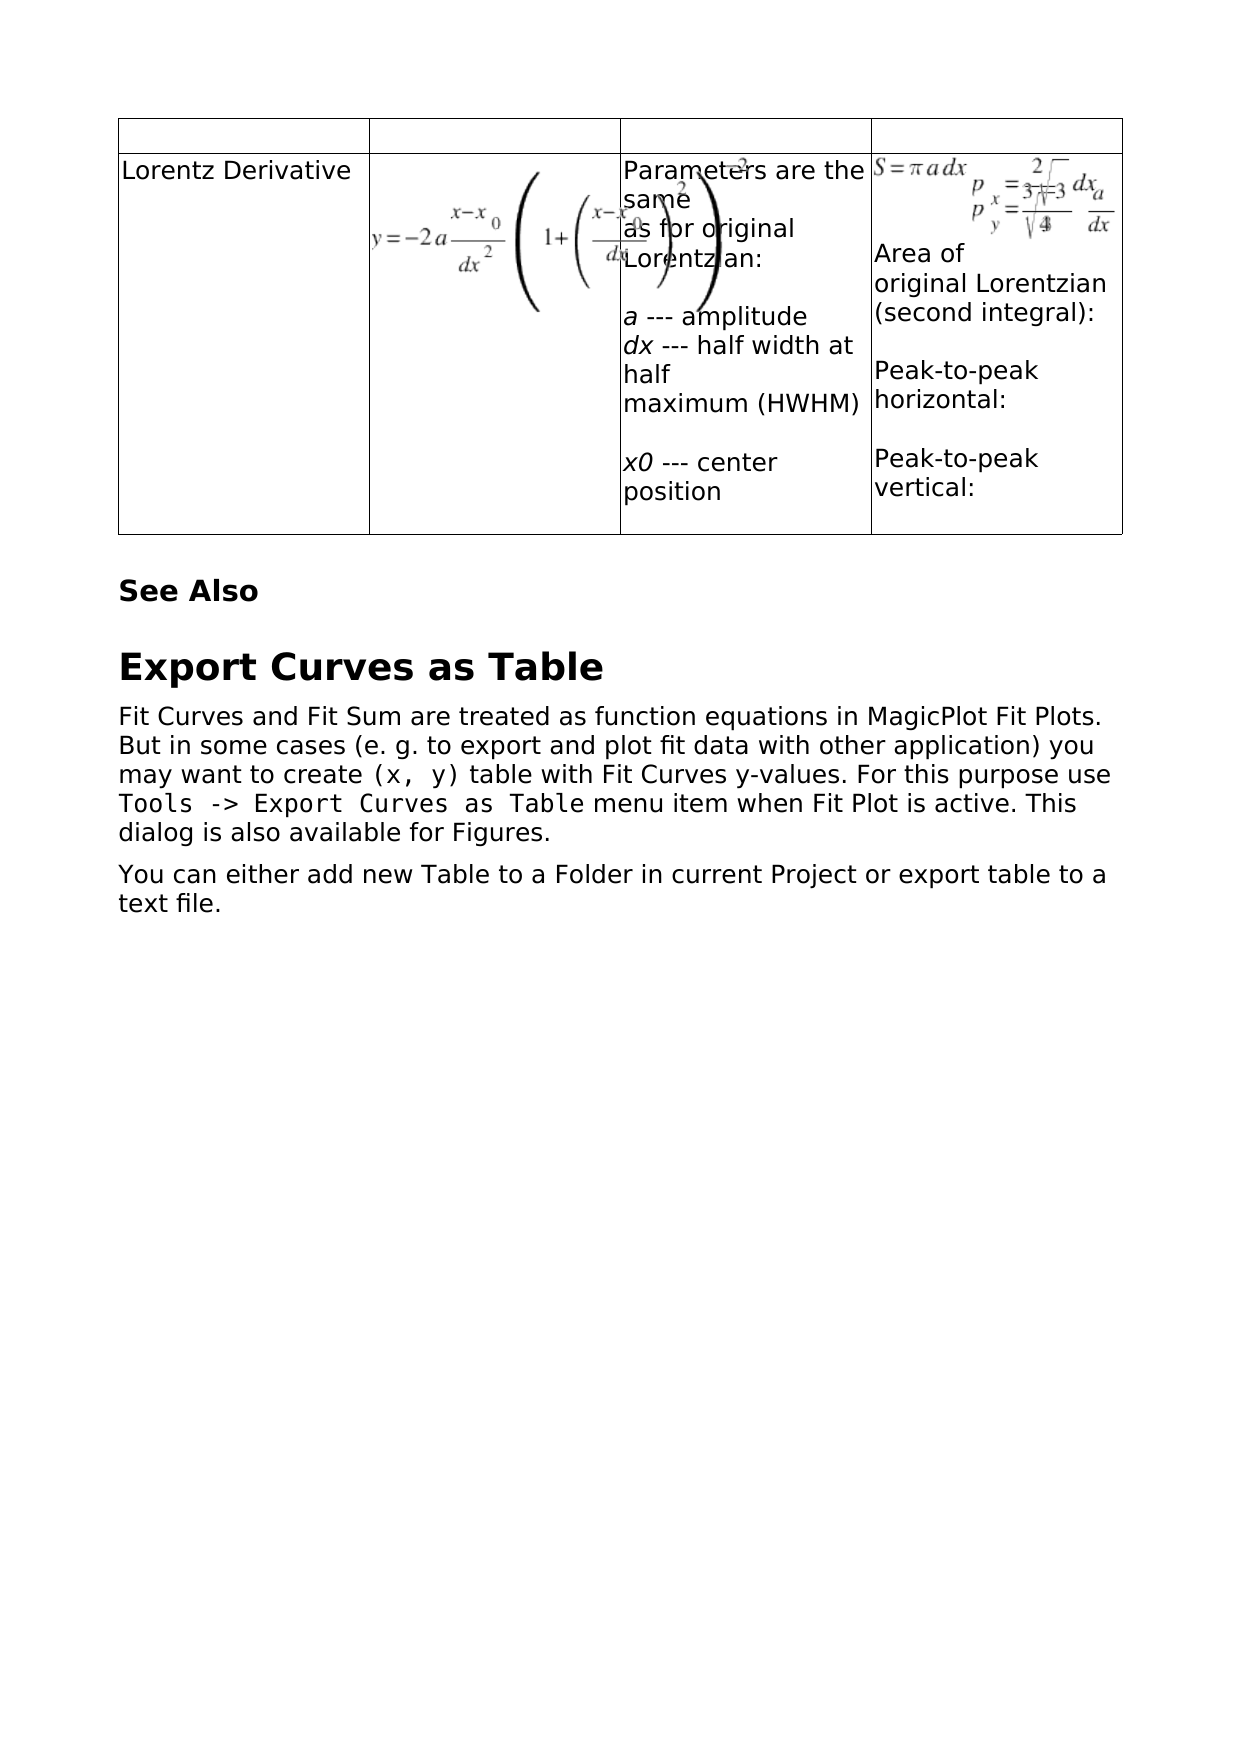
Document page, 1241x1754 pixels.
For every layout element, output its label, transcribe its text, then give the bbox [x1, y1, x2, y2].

table_cell Lorentz Derivative [119, 154, 369, 534]
picture [873, 156, 1123, 241]
subtitle See Also [118, 574, 1122, 608]
table_cell [872, 119, 1122, 153]
table_cell Area of original Lorentzian (second integral): Peak-to-peak horizontal: Peak-to-peak vertical: [872, 154, 1122, 534]
text Fit Curves and Fit Sum are treated as function equations in MagicPlot Fit Plots. But in some cases (e. g. to export and plot fit data with other application) you may want to create (x, y) table with Fit Curves y-values. For this purpose use Tools -> Export Curves as Table menu item when Fit Plot is active. This dialog is also available for Figures. [118, 702, 1122, 847]
table_cell [370, 154, 620, 534]
text You can either add new Table to a Folder in current Project or export table to a text file. [118, 860, 1122, 918]
picture [372, 156, 754, 314]
table_cell [119, 119, 369, 153]
table_cell Parameters are the same as for original Lorentzian: a --- amplitude dx --- half width at half maximum (HWHM) x0 --- center position [621, 154, 871, 534]
subtitle Export Curves as Table [118, 646, 1122, 689]
table_cell Parameters are the same as for original Gaussian: a --- amplitude dx --- half width at half maximum (HWHM) x0 --- center position [621, 119, 871, 153]
table_cell [370, 119, 620, 153]
